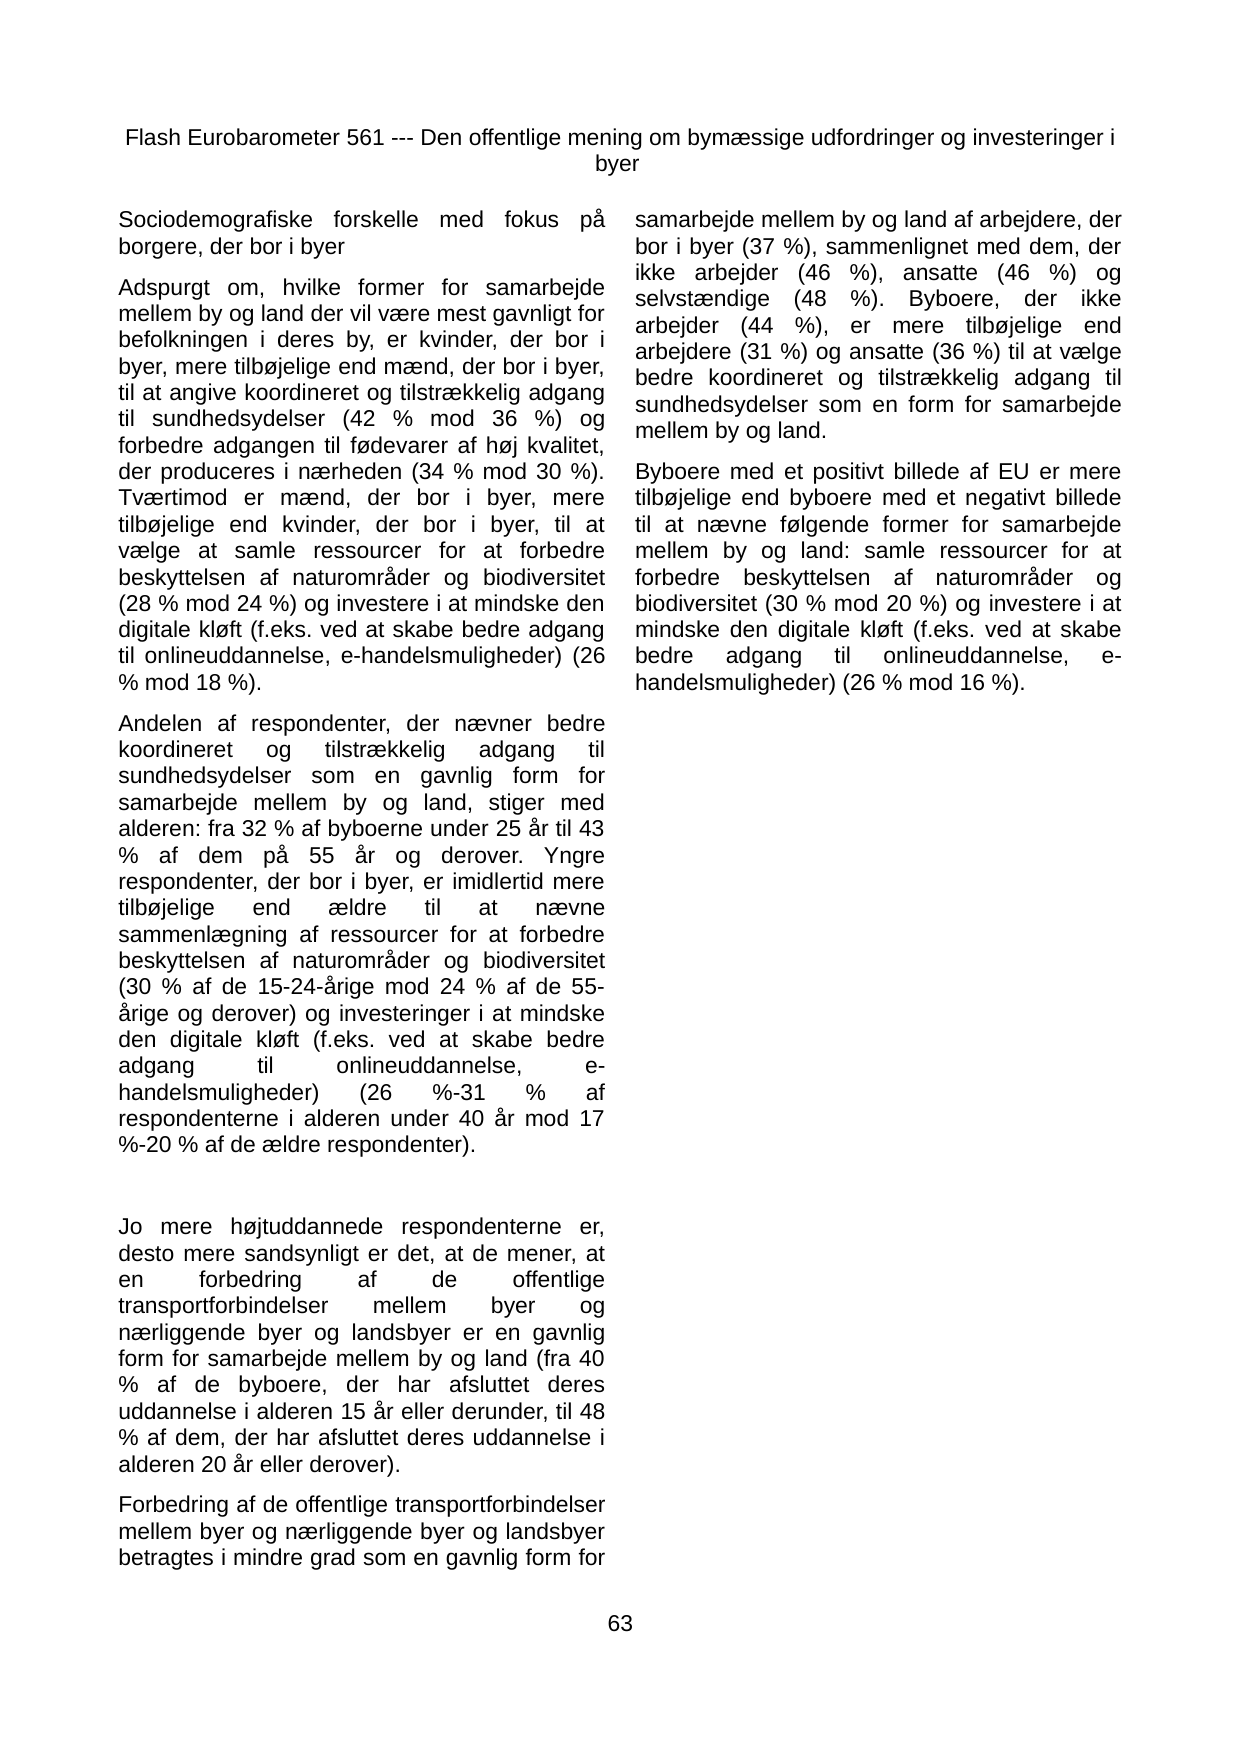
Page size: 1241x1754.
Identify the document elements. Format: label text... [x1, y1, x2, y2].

text Adspurgt om, hvilke former for samarbejde mellem by og land der vil være mest gavnligt for befolkningen i deres by, er kvinder, der bor i byer, mere tilbøjelige end mænd, der bor i byer, til at angive koordineret og tilstrækkelig adgang til sundhedsydelser (42 % mod 36 %) og forbedre adgangen til fødevarer af høj kvalitet, der produceres i nærheden (34 % mod 30 %). Tværtimod er mænd, der bor i byer, mere tilbøjelige end kvinder, der bor i byer, til at vælge at samle ressourcer for at forbedre beskyttelsen af naturområder og biodiversitet (28 % mod 24 %) og investere i at mindske den digitale kløft (f.eks. ved at skabe bedre adgang til onlineuddannelse, e-handelsmuligheder) (26 % mod 18 %). [118, 273, 605, 695]
text samarbejde mellem by og land af arbejdere, der bor i byer (37 %), sammenlignet med dem, der ikke arbejder (46 %), ansatte (46 %) og selvstændige (48 %). Byboere, der ikke arbejder (44 %), er mere tilbøjelige end arbejdere (31 %) og ansatte (36 %) til at vælge bedre koordineret og tilstrækkelig adgang til sundhedsydelser som en form for samarbejde mellem by og land. [635, 206, 1122, 443]
text Byboere med et positivt billede af EU er mere tilbøjelige end byboere med et negativt billede til at nævne følgende former for samarbejde mellem by og land: samle ressourcer for at forbedre beskyttelsen af naturområder og biodiversitet (30 % mod 20 %) og investere i at mindske den digitale kløft (f.eks. ved at skabe bedre adgang til onlineuddannelse, e-handelsmuligheder) (26 % mod 16 %). [635, 458, 1122, 695]
text Sociodemografiske forskelle med fokus på borgere, der bor i byer [118, 206, 605, 259]
text Forbedring af de offentlige transportforbindelser mellem byer og nærliggende byer og landsbyer betragtes i mindre grad som en gavnlig form for [118, 1491, 605, 1571]
text Andelen af respondenter, der nævner bedre koordineret og tilstrækkelig adgang til sundhedsydelser som en gavnlig form for samarbejde mellem by og land, stiger med alderen: fra 32 % af byboerne under 25 år til 43 % af dem på 55 år og derover. Yngre respondenter, der bor i byer, er imidlertid mere tilbøjelige end ældre til at nævne sammenlægning af ressourcer for at forbedre beskyttelsen af naturområder og biodiversitet (30 % af de 15-24-årige mod 24 % af de 55-årige og derover) og investeringer i at mindske den digitale kløft (f.eks. ved at skabe bedre adgang til onlineuddannelse, e-handelsmuligheder) (26 %-31 % af respondenterne i alderen under 40 år mod 17 %-20 % af de ældre respondenter). [118, 710, 605, 1158]
text Jo mere højtuddannede respondenterne er, desto mere sandsynligt er det, at de mener, at en forbedring af de offentlige transportforbindelser mellem byer og nærliggende byer og landsbyer er en gavnlig form for samarbejde mellem by og land (fra 40 % af de byboere, der har afsluttet deres uddannelse i alderen 15 år eller derunder, til 48 % af dem, der har afsluttet deres uddannelse i alderen 20 år eller derover). [118, 1213, 605, 1477]
